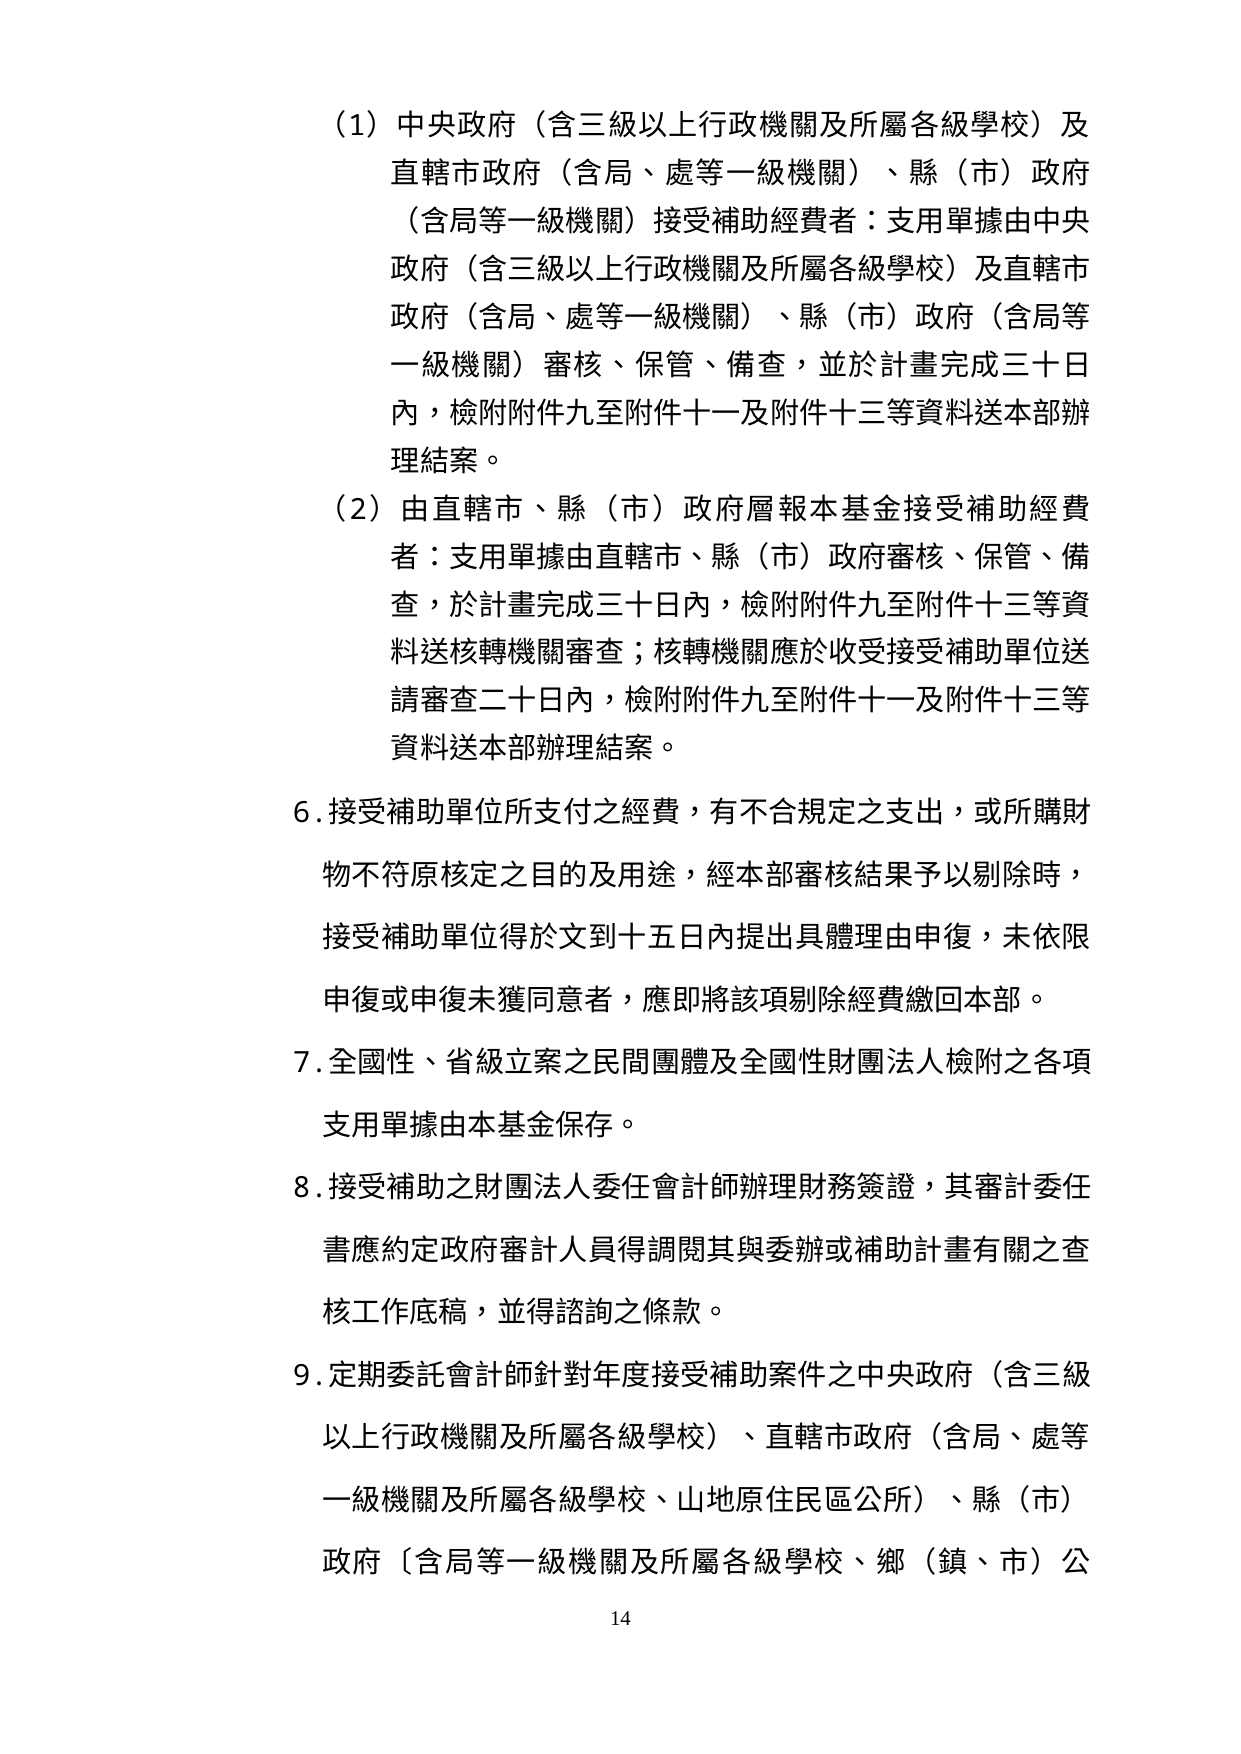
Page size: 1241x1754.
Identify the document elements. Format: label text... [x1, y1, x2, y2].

text 6.接受補助單位所支付之經費，有不合規定之支出，或所購財物不符原核定之目的及用途，經本部審核結果予以剔除時，接受補助單位得於文到十五日內提出具體理由申復，未依限申復或申復未獲同意者，應即將該項剔除經費繳回本部。 [293, 768, 1092, 1018]
text （2）由直轄市、縣（市）政府層報本基金接受補助經費者：支用單據由直轄市、縣（市）政府審核、保管、備查，於計畫完成三十日內，檢附附件九至附件十三等資料送核轉機關審查；核轉機關應於收受接受補助單位送請審查二十日內，檢附附件九至附件十一及附件十三等資料送本部辦理結案。 [318, 481, 1092, 768]
text 9.定期委託會計師針對年度接受補助案件之中央政府（含三級以上行政機關及所屬各級學校）、直轄市政府（含局、處等一級機關及所屬各級學校、山地原住民區公所）、縣（市）政府〔含局等一級機關及所屬各級學校、鄉（鎮、市）公 [293, 1331, 1092, 1581]
text 8.接受補助之財團法人委任會計師辦理財務簽證，其審計委任書應約定政府審計人員得調閱其與委辦或補助計畫有關之查核工作底稿，並得諮詢之條款。 [293, 1143, 1092, 1331]
text 7.全國性、省級立案之民間團體及全國性財團法人檢附之各項支用單據由本基金保存。 [293, 1018, 1092, 1143]
text （1）中央政府（含三級以上行政機關及所屬各級學校）及直轄市政府（含局、處等一級機關）、縣（市）政府（含局等一級機關）接受補助經費者：支用單據由中央政府（含三級以上行政機關及所屬各級學校）及直轄市政府（含局、處等一級機關）、縣（市）政府（含局等一級機關）審核、保管、備查，並於計畫完成三十日內，檢附附件九至附件十一及附件十三等資料送本部辦理結案。 [318, 97, 1092, 481]
